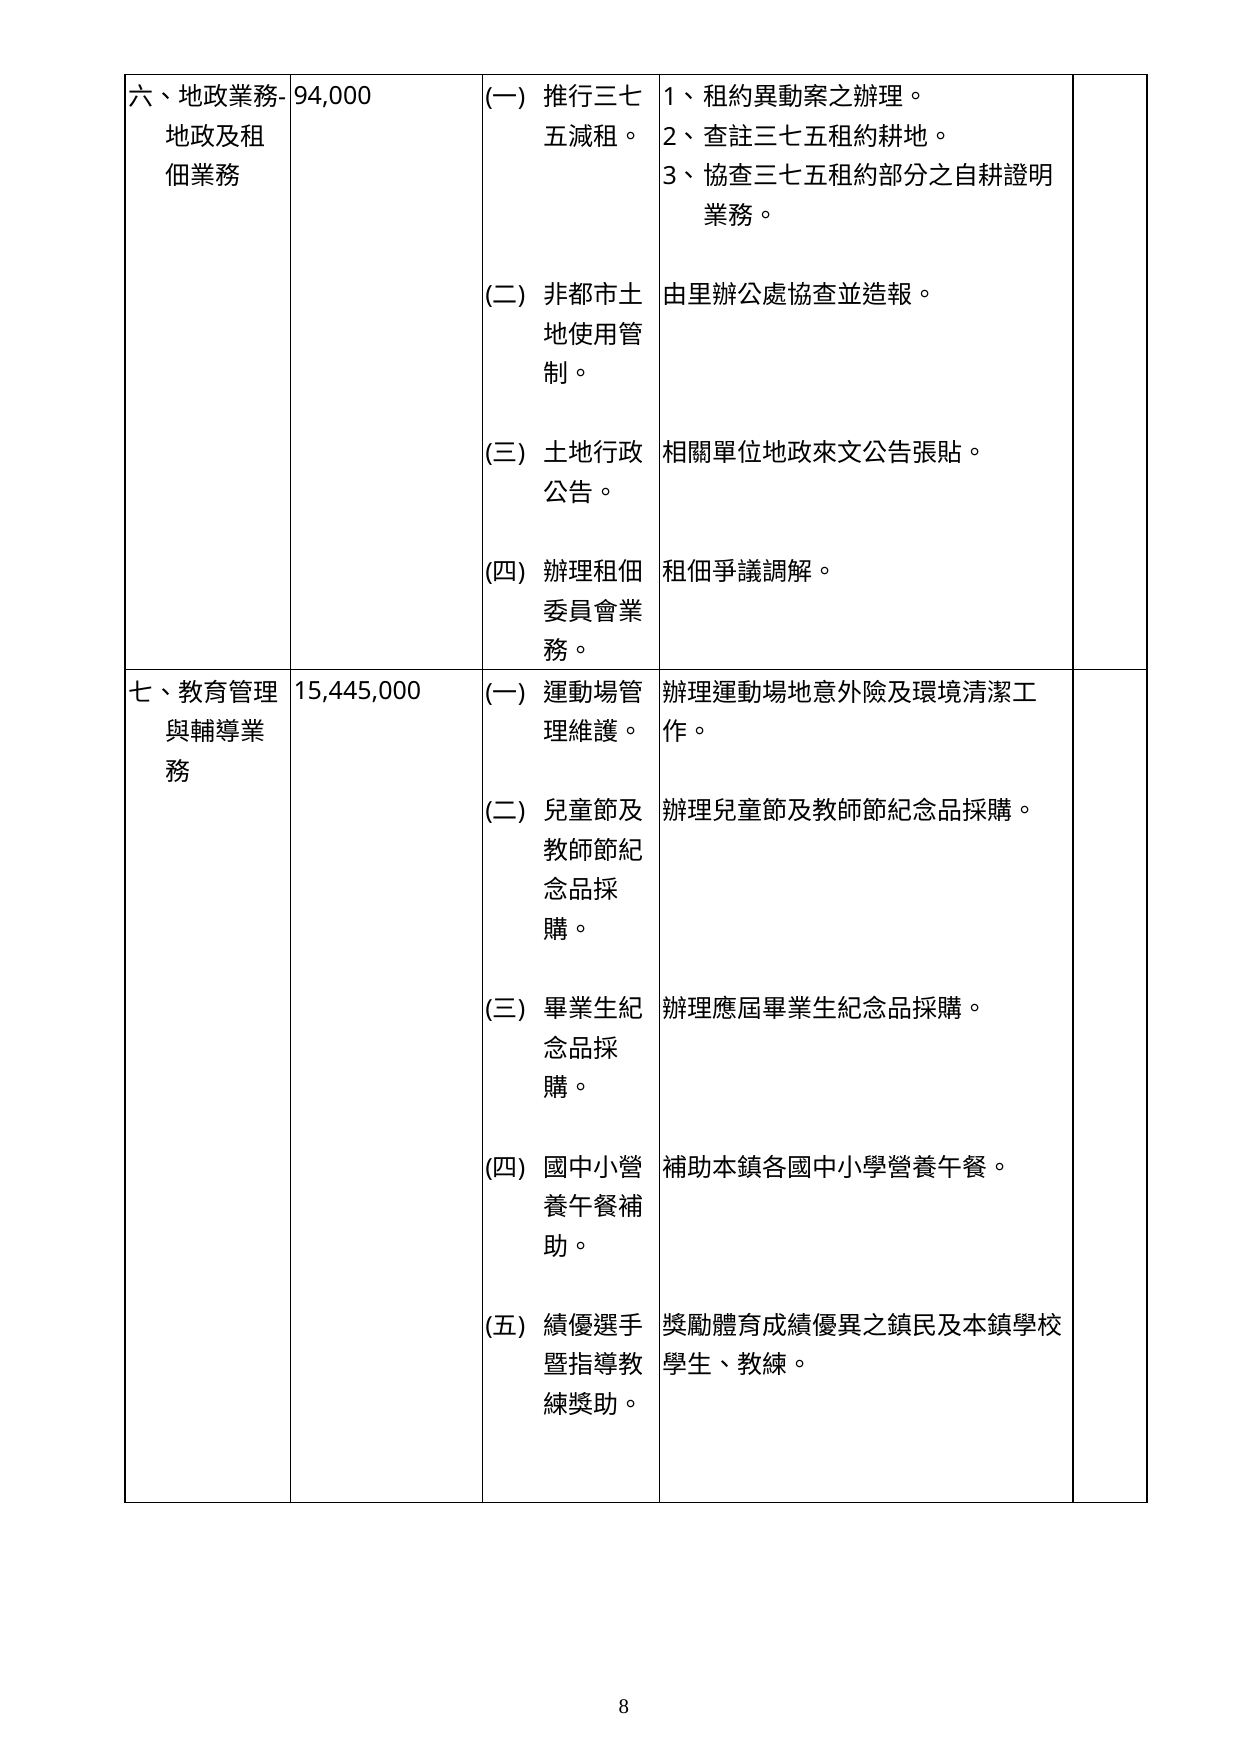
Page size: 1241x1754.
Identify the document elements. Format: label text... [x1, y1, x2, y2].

table_header [1074, 75, 1146, 669]
table_cell 15,445,000 [291, 670, 482, 1502]
table_header 94,000 [291, 75, 482, 669]
table_cell 辦理運動場地意外險及環境清潔工作。 辦理兒童節及教師節紀念品採購。 辦理應屆畢業生紀念品採購。 補助本鎮各國中小學營養午餐。 獎勵體育成績優異之鎮民及本鎮學校學生、教練。 [660, 670, 1072, 1502]
table_header 推行三七五減租。 非都市土地使用管制。 土地行政公告。 辦理租佃委員會業務。 [483, 75, 659, 669]
table_header 六、地政業務-地政及租佃業務 [126, 75, 290, 669]
table_cell 運動場管理維護。 兒童節及教師節紀念品採購。 畢業生紀念品採購。 國中小營養午餐補助。 績優選手暨指導教練獎助。 [483, 670, 659, 1502]
table_cell 七、教育管理與輔導業務 [126, 670, 290, 1502]
table_header 租約異動案之辦理。 查註三七五租約耕地。 協查三七五租約部分之自耕證明業務。 由里辦公處協查並造報。 相關單位地政來文公告張貼。 租佃爭議調解。 [660, 75, 1072, 669]
table_cell [1074, 670, 1146, 1502]
